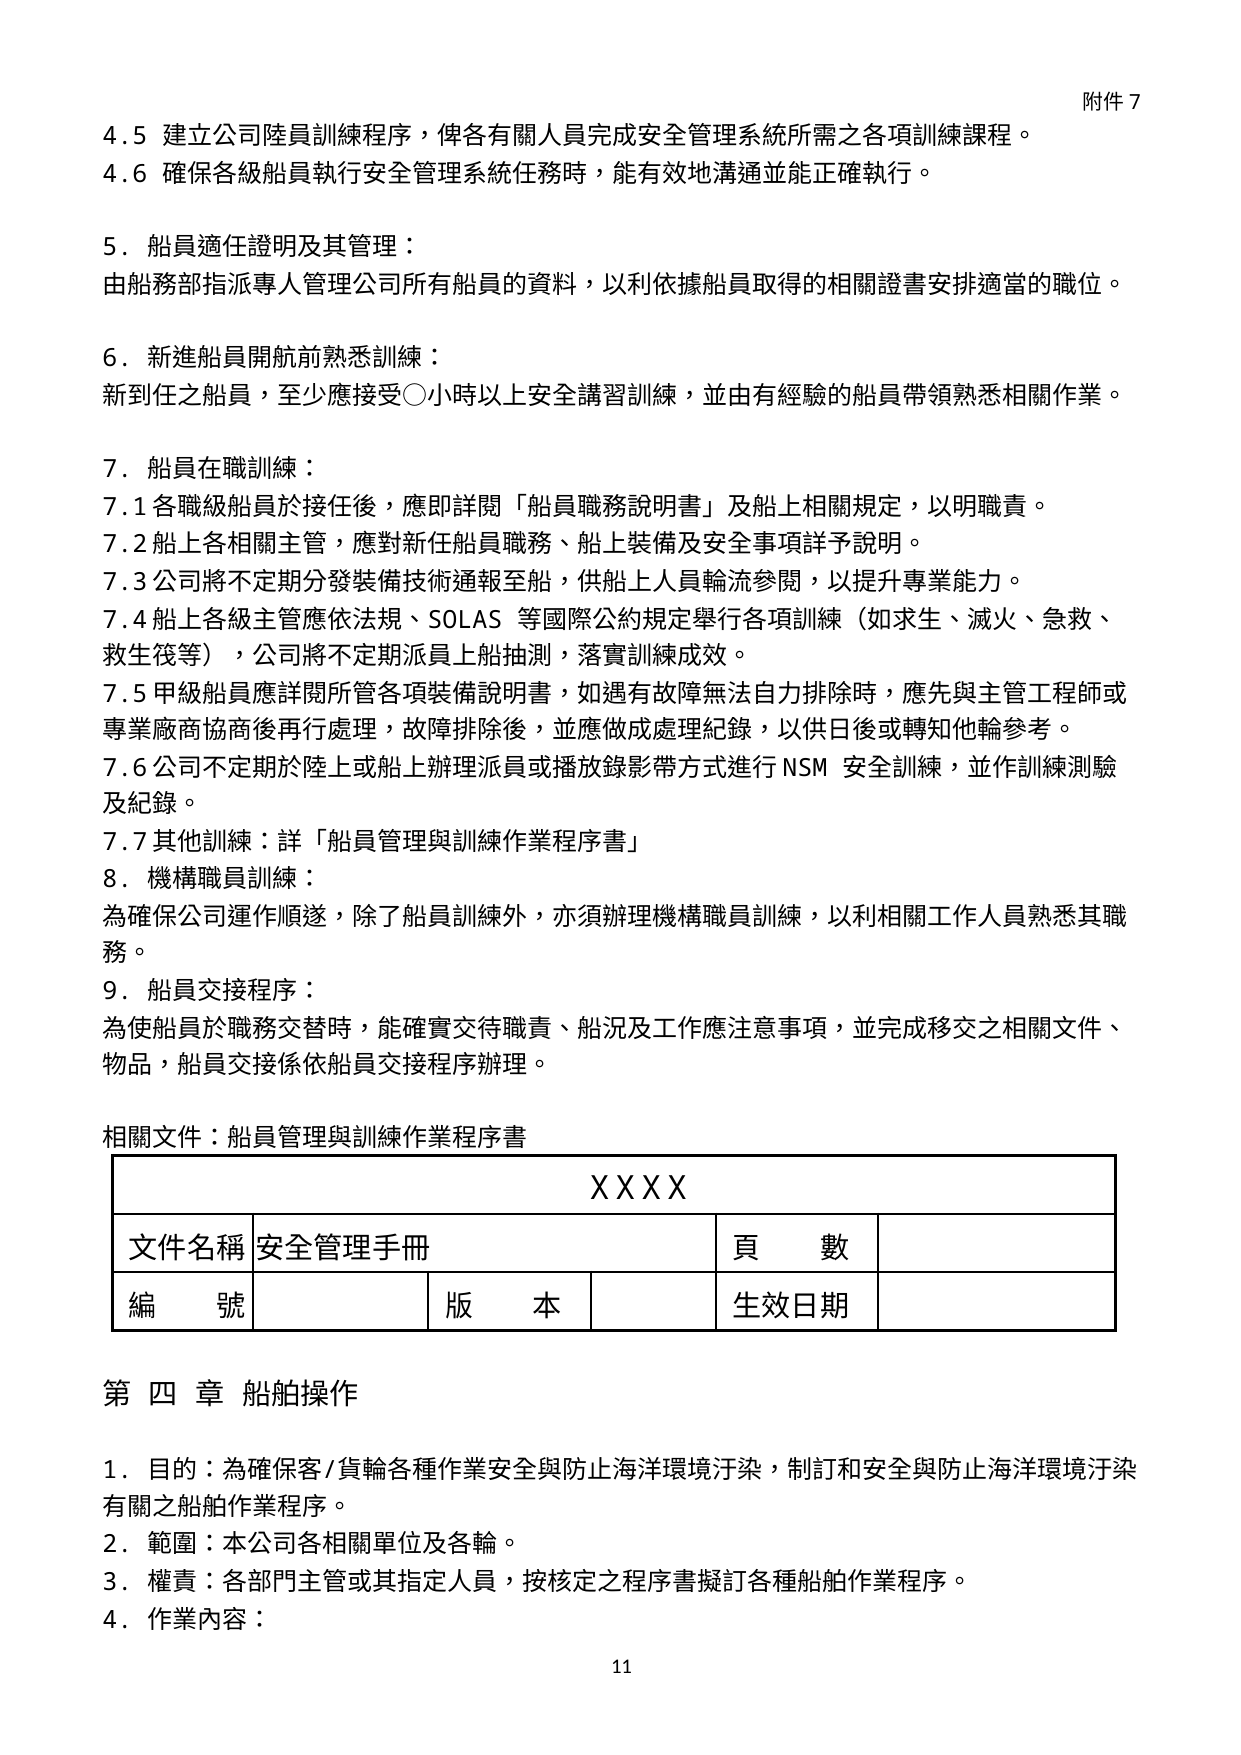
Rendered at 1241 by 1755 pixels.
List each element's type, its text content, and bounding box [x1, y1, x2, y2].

table_cell 版 本 [429, 1273, 590, 1329]
subtitle 7.7其他訓練：詳「船員管理與訓練作業程序書」 [102, 821, 1141, 857]
table_cell 生效日期 [717, 1273, 877, 1329]
table_cell [254, 1273, 427, 1329]
subtitle 7.3公司將不定期分發裝備技術通報至船，供船上人員輪流參閱，以提升專業能力。 [102, 562, 1141, 598]
subtitle 4.6 確保各級船員執行安全管理系統任務時，能有效地溝通並能正確執行。 [102, 153, 1141, 189]
table_cell [879, 1215, 1114, 1271]
subtitle 1. 目的：為確保客/貨輪各種作業安全與防止海洋環境汙染，制訂和安全與防止海洋環境汙染有關之船舶作業程序。 [102, 1450, 1141, 1522]
subtitle 第 四 章 船舶操作 [102, 1373, 1141, 1413]
table_header XXXX 公 司 [114, 1157, 1114, 1213]
subtitle 為使船員於職務交替時，能確實交待職責、船況及工作應注意事項，並完成移交之相關文件、物品，船員交接係依船員交接程序辦理。 [102, 1008, 1141, 1081]
table_cell [592, 1273, 715, 1329]
subtitle 4.5 建立公司陸員訓練程序，俾各有關人員完成安全管理系統所需之各項訓練課程。 [102, 116, 1141, 152]
subtitle 7.5甲級船員應詳閱所管各項裝備說明書，如遇有故障無法自力排除時，應先與主管工程師或專業廠商協商後再行處理，故障排除後，並應做成處理紀錄，以供日後或轉知他輪參考。 [102, 673, 1141, 746]
subtitle 7.4船上各級主管應依法規、SOLAS 等國際公約規定舉行各項訓練（如求生、滅火、急救、救生筏等），公司將不定期派員上船抽測，落實訓練成效。 [102, 599, 1141, 672]
table_cell [879, 1273, 1114, 1329]
subtitle 9. 船員交接程序： [102, 971, 1141, 1007]
subtitle 為確保公司運作順遂，除了船員訓練外，亦須辦理機構職員訓練，以利相關工作人員熟悉其職務。 [102, 897, 1141, 969]
subtitle 7. 船員在職訓練： [102, 448, 1141, 485]
subtitle 5. 船員適任證明及其管理： [102, 227, 1141, 263]
subtitle 4. 作業內容： [102, 1599, 1141, 1636]
subtitle 7.2船上各相關主管，應對新任船員職務、船上裝備及安全事項詳予說明。 [102, 524, 1141, 560]
subtitle 8. 機構職員訓練： [102, 859, 1141, 895]
subtitle 2. 範圍：本公司各相關單位及各輪。 [102, 1524, 1141, 1560]
table_cell 安全管理手冊 [254, 1215, 715, 1271]
table_cell 頁 數 [717, 1215, 877, 1271]
subtitle 3. 權責：各部門主管或其指定人員，按核定之程序書擬訂各種船舶作業程序。 [102, 1562, 1141, 1598]
table_cell 編 號 [114, 1273, 252, 1329]
table_cell 文件名稱 [114, 1215, 252, 1271]
subtitle 新到任之船員，至少應接受○小時以上安全講習訓練，並由有經驗的船員帶領熟悉相關作業。 [102, 375, 1141, 411]
subtitle 由船務部指派專人管理公司所有船員的資料，以利依據船員取得的相關證書安排適當的職位。 [102, 264, 1141, 301]
subtitle 6. 新進船員開航前熟悉訓練： [102, 337, 1141, 374]
subtitle 7.6公司不定期於陸上或船上辦理派員或播放錄影帶方式進行NSM 安全訓練，並作訓練測驗及紀錄。 [102, 747, 1141, 820]
subtitle 7.1各職級船員於接任後，應即詳閱「船員職務說明書」及船上相關規定，以明職責。 [102, 486, 1141, 522]
subtitle 相關文件：船員管理與訓練作業程序書 [102, 1118, 1141, 1154]
